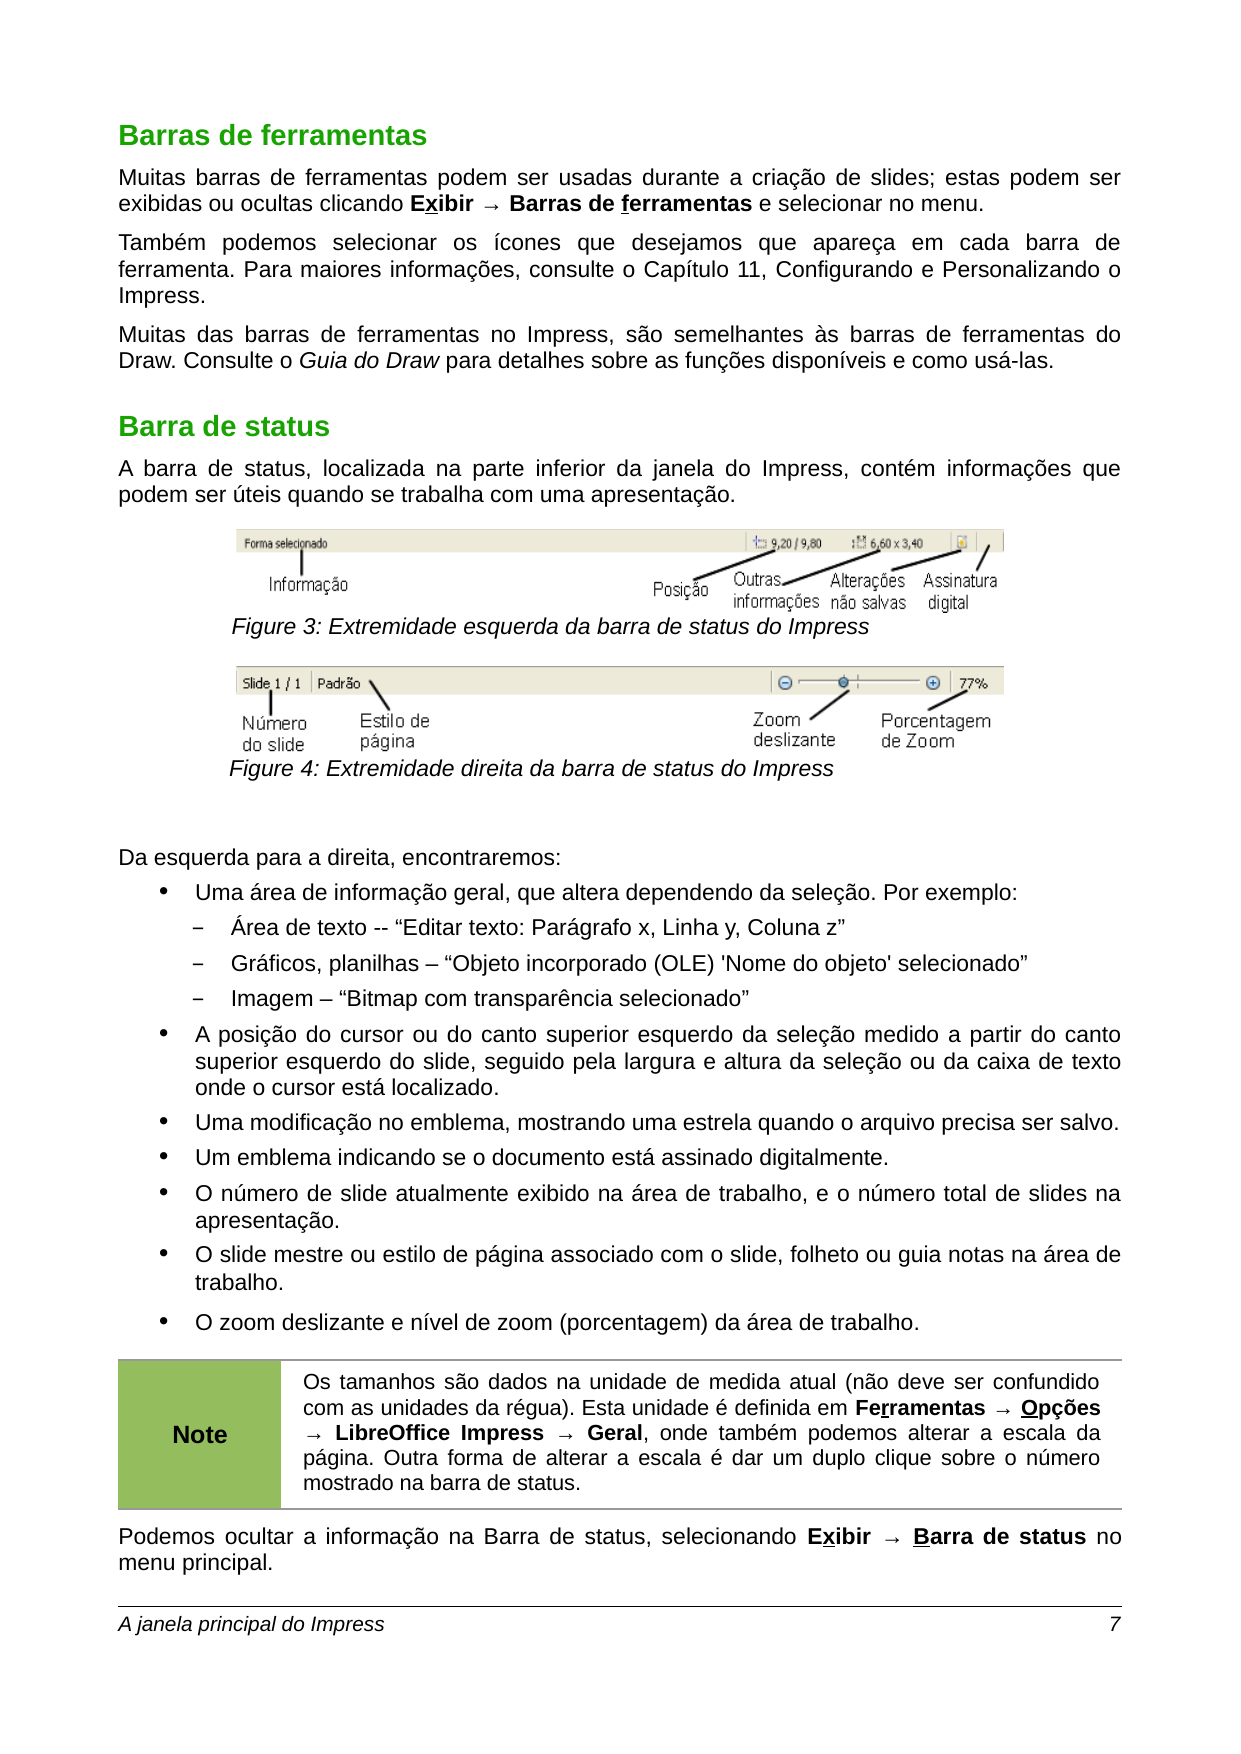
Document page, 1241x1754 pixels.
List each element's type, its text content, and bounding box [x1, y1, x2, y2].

picture [236, 666, 1004, 755]
list O zoom deslizante e nível de zoom (porcentagem) da área de trabalho. [156, 1307, 1122, 1337]
list Uma área de informação geral, que altera dependendo da seleção. Por exemplo: [156, 877, 1122, 906]
text Podemos ocultar a informação na Barra de status, selecionando Exibir → Barra de status no menu principal. [118, 1523, 1122, 1576]
list O número de slide atualmente exibido na área de trabalho, e o número total de slides na apresentação. [156, 1178, 1122, 1233]
list A posição do cursor ou do canto superior esquerdo da seleção medido a partir do canto superior esquerdo do slide, seguido pela largura e altura da seleção ou da caixa de texto onde o cursor está localizado. [156, 1019, 1122, 1101]
text Também podemos selecionar os ícones que desejamos que apareça em cada barra de ferramenta. Para maiores informações, consulte o Capítulo 11, Configurando e Personalizando o Impress. [118, 229, 1122, 308]
list O slide mestre ou estilo de página associado com o slide, folheto ou guia notas na área de trabalho. [156, 1239, 1122, 1295]
list Gráficos, planilhas – “Objeto incorporado (OLE) 'Nome do objeto' selecionado” [192, 948, 1122, 977]
list Área de texto -- “Editar texto: Parágrafo x, Linha y, Coluna z” [192, 912, 1122, 942]
text Figure 3: Extremidade esquerda da barra de status do Impress [231, 527, 1009, 639]
list Um emblema indicando se o documento está assinado digitalmente. [156, 1142, 1122, 1171]
subtitle Barra de status [118, 409, 1122, 443]
table_header Os tamanhos são dados na unidade de medida atual (não deve ser confundido com as unidades da régua). Esta unidade é definida em Ferramentas → Opções → LibreOffice Impress → Geral, onde também podemos alterar a escala da página. Outra forma de alterar a escala é dar um duplo clique sobre o número mostrado na barra de status. [281, 1361, 1122, 1508]
list A barra de status, localizada na parte inferior da janela do Impress, contém informações que podem ser úteis quando se trabalha com uma apresentação. [118, 455, 1122, 508]
text Muitas das barras de ferramentas no Impress, são semelhantes às barras de ferramentas do Draw. Consulte o Guia do Draw para detalhes sobre as funções disponíveis e como usá-las. [118, 321, 1122, 373]
table_header Note [118, 1361, 281, 1508]
text Figure 4: Extremidade direita da barra de status do Impress [229, 664, 1011, 781]
list Da esquerda para a direita, encontraremos: [118, 844, 1122, 871]
picture [236, 529, 1004, 613]
text Muitas barras de ferramentas podem ser usadas durante a criação de slides; estas podem ser exibidas ou ocultas clicando Exibir → Barras de ferramentas e selecionar no menu. [118, 164, 1122, 217]
list Uma modificação no emblema, mostrando uma estrela quando o arquivo precisa ser salvo. [156, 1107, 1122, 1136]
subtitle Barras de ferramentas [118, 118, 1122, 152]
list Imagem – “Bitmap com transparência selecionado” [192, 983, 1122, 1012]
